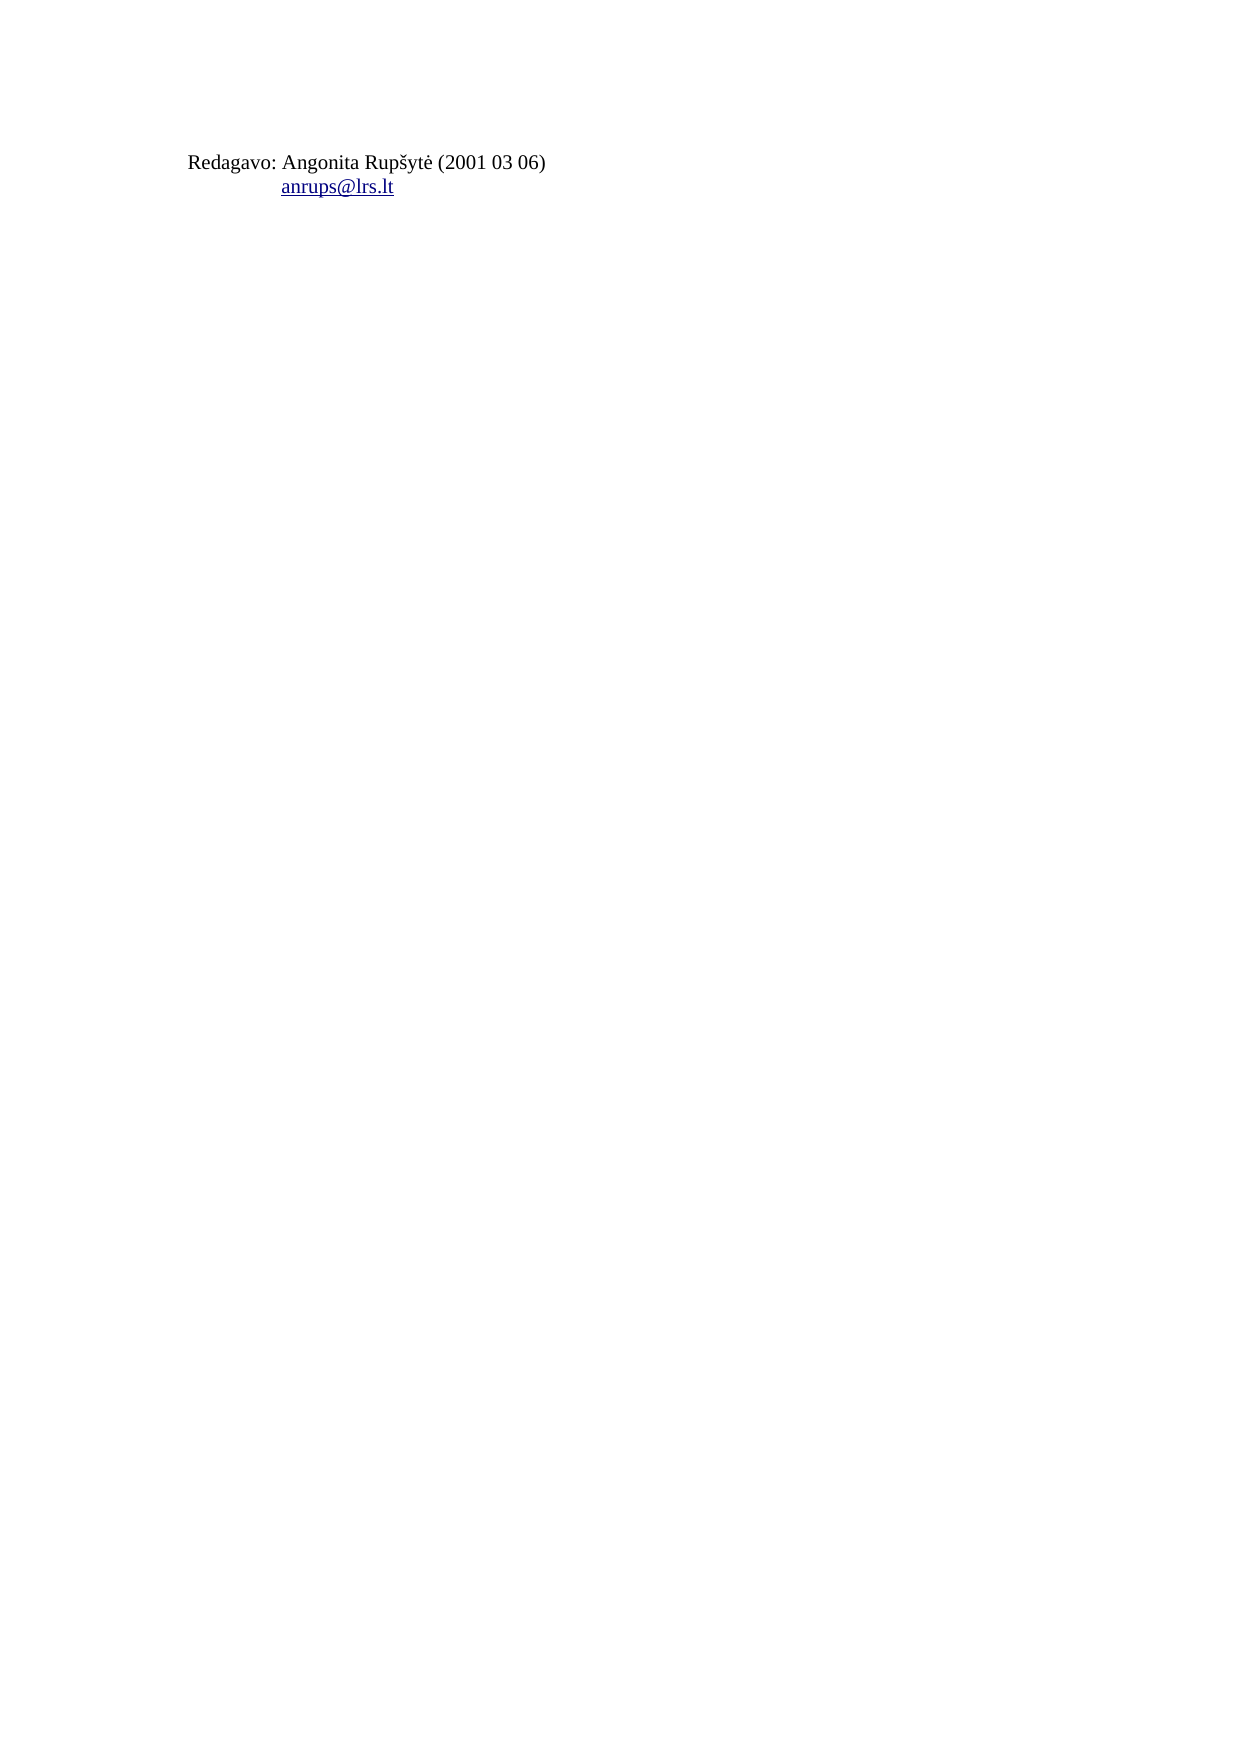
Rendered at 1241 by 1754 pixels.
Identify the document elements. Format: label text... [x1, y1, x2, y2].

text Redagavo: Angonita Rupšytė (2001 03 06) [187, 150, 1053, 174]
text anrups@lrs.lt [187, 174, 1053, 198]
